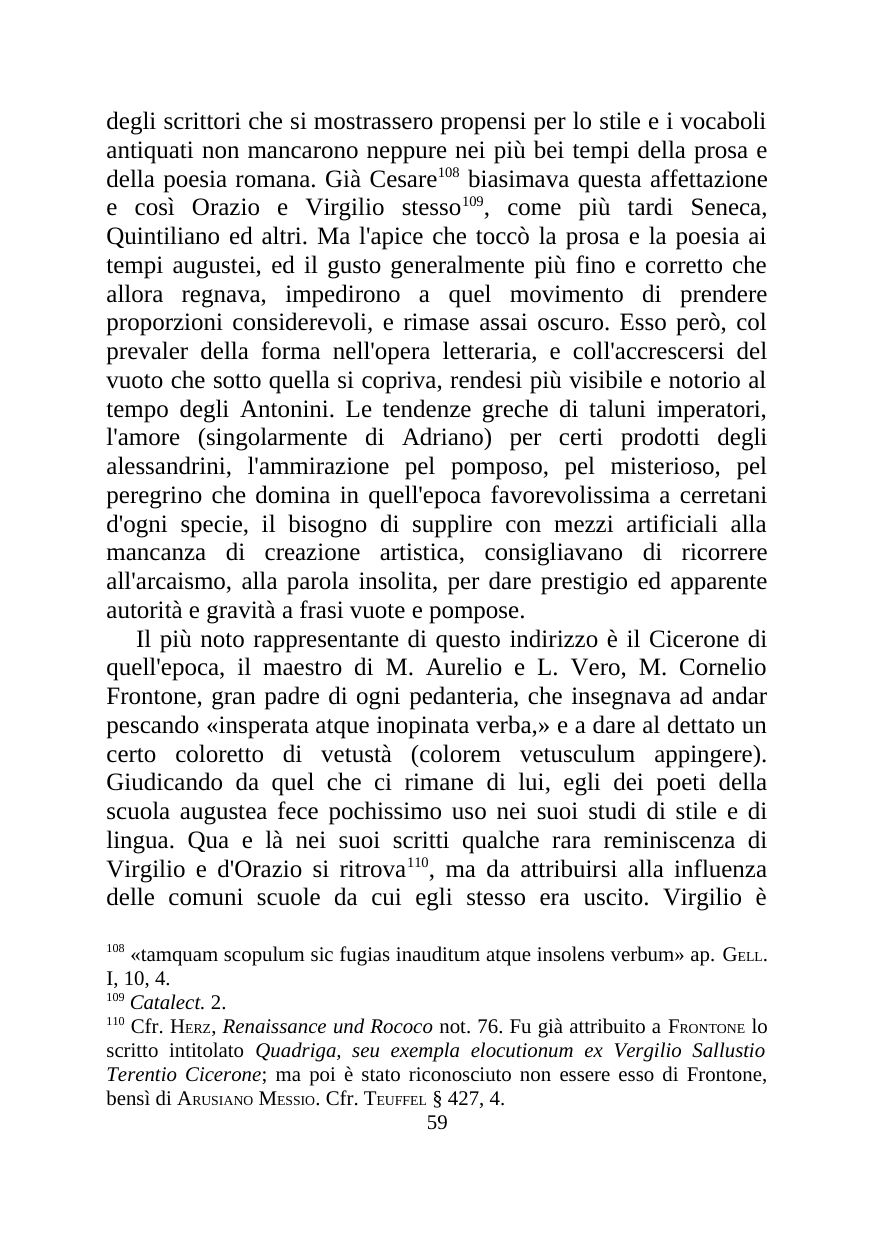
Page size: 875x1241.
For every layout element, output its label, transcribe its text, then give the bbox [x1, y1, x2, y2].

text «tamquam scopulum sic fugias inauditum atque insolens verbum» ap. Gell. I, 10, 4. [106, 941, 768, 989]
text Il più noto rappresentante di questo indirizzo è il Cicerone di quell'epoca, il maestro di M. Aurelio e L. Vero, M. Cornelio Frontone, gran padre di ogni pedanteria, che insegnava ad andar pescando «insperata atque inopinata verba,» e a dare al dettato un certo coloretto di vetustà (colorem vetusculum appingere). Giudicando da quel che ci rimane di lui, egli dei poeti della scuola augustea fece pochissimo uso nei suoi studi di stile e di lingua. Qua e là nei suoi scritti qualche rara reminiscenza di Virgilio e d'Orazio si ritrova, ma da attribuirsi alla influenza delle comuni scuole da cui egli stesso era uscito. Virgilio è [106, 624, 768, 911]
text Catalect. 2. [106, 989, 768, 1014]
text degli scrittori che si mostrassero propensi per lo stile e i vocaboli antiquati non mancarono neppure nei più bei tempi della prosa e della poesia romana. Già Cesare biasimava questa affettazione e così Orazio e Virgilio stesso, come più tardi Seneca, Quintiliano ed altri. Ma l'apice che toccò la prosa e la poesia ai tempi augustei, ed il gusto generalmente più fino e corretto che allora regnava, impedirono a quel movimento di prendere proporzioni considerevoli, e rimase assai oscuro. Esso però, col prevaler della forma nell'opera letteraria, e coll'accrescersi del vuoto che sotto quella si copriva, rendesi più visibile e notorio al tempo degli Antonini. Le tendenze greche di taluni imperatori, l'amore (singolarmente di Adriano) per certi prodotti degli alessandrini, l'ammirazione pel pomposo, pel misterioso, pel peregrino che domina in quell'epoca favorevolissima a cerretani d'ogni specie, il bisogno di supplire con mezzi artificiali alla mancanza di creazione artistica, consigliavano di ricorrere all'arcaismo, alla parola insolita, per dare prestigio ed apparente autorità e gravità a frasi vuote e pompose. [106, 106, 768, 624]
text Cfr. Herz, Renaissance und Rococo not. 76. Fu già attribuito a Frontone lo scritto intitolato Quadriga, seu exempla elocutionum ex Vergilio Sallustio Terentio Cicerone; ma poi è stato riconosciuto non essere esso di Frontone, bensì di Arusiano Messio. Cfr. Teuffel § 427, 4. [106, 1014, 768, 1110]
